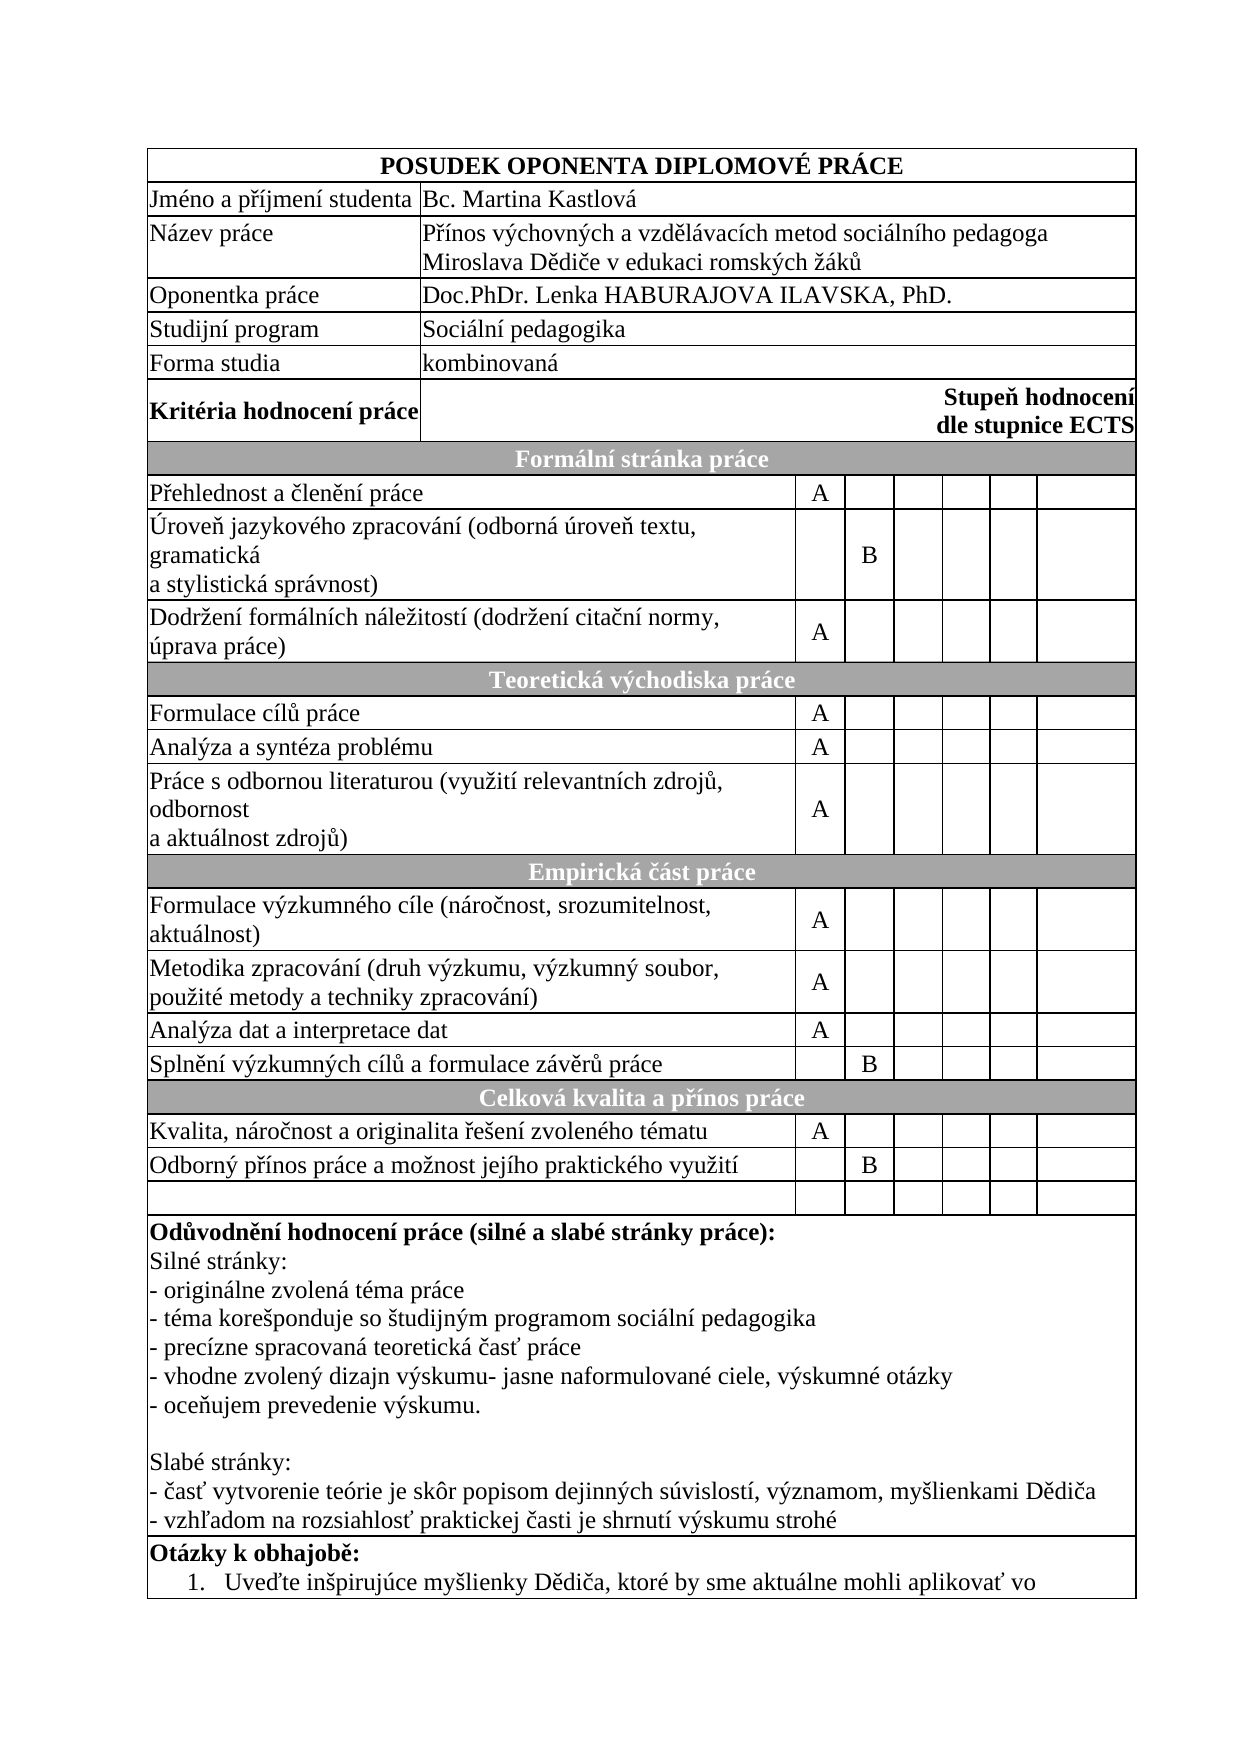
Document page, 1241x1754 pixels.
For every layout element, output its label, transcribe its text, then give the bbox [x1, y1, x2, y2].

table_cell B [846, 510, 893, 599]
table_cell [991, 764, 1036, 853]
table_cell Doc.PhDr. Lenka HABURAJOVA ILAVSKA, PhD. [421, 279, 1135, 311]
table_cell [796, 1148, 844, 1180]
table_cell Oponentka práce [148, 279, 420, 311]
table_cell [991, 697, 1036, 729]
table_cell [846, 889, 893, 949]
table_cell [895, 510, 942, 599]
table_cell [943, 1014, 989, 1046]
table_cell [895, 889, 942, 949]
table_cell Otázky k obhajobě: Uveďte inšpirujúce myšlienky Dědiča, ktoré by sme aktuálne mohli aplikovať vo [148, 1537, 1135, 1597]
table_cell [1038, 1148, 1135, 1180]
table_cell Přínos výchovných a vzdělávacích metod sociálního pedagoga Miroslava Dědiče v edukaci romských žáků [421, 217, 1135, 277]
table_cell [895, 697, 942, 729]
table_cell [846, 1182, 893, 1214]
table_header POSUDEK OPONENTA DIPLOMOVÉ PRÁCE [148, 149, 1135, 181]
table_cell Přehlednost a členění práce [148, 476, 795, 508]
table_cell [895, 1047, 942, 1079]
table_cell Empirická část práce [148, 855, 1135, 887]
table_cell [1038, 764, 1135, 853]
table_cell Celková kvalita a přínos práce [148, 1081, 1135, 1113]
table_cell [846, 476, 893, 508]
table_cell Dodržení formálních náležitostí (dodržení citační normy, úprava práce) [148, 601, 795, 661]
table_cell [943, 1148, 989, 1180]
table_cell A [796, 889, 844, 949]
table_cell [846, 697, 893, 729]
table_cell [796, 510, 844, 599]
table_cell Analýza dat a interpretace dat [148, 1014, 795, 1046]
table_cell A [796, 476, 844, 508]
table_cell [1038, 1014, 1135, 1046]
table_cell A [796, 1014, 844, 1046]
table_cell [991, 730, 1036, 762]
table_cell B [846, 1148, 893, 1180]
table_cell Metodika zpracování (druh výzkumu, výzkumný soubor, použité metody a techniky zpracování) [148, 951, 795, 1012]
table_cell [846, 764, 893, 853]
table_cell [846, 951, 893, 1012]
table_cell Jméno a příjmení studenta [148, 183, 420, 215]
table_cell [991, 1148, 1036, 1180]
table_cell A [796, 697, 844, 729]
table_cell [991, 1014, 1036, 1046]
table_cell Splnění výzkumných cílů a formulace závěrů práce [148, 1047, 795, 1079]
table_cell [1038, 951, 1135, 1012]
table_cell [895, 1148, 942, 1180]
table_cell A [796, 1115, 844, 1147]
table_cell [1038, 510, 1135, 599]
table_cell [895, 951, 942, 1012]
table_cell [943, 510, 989, 599]
table_cell [943, 1047, 989, 1079]
table_cell Sociální pedagogika [421, 313, 1135, 344]
table_cell [895, 1115, 942, 1147]
table_cell Formální stránka práce [148, 442, 1135, 474]
table_cell [846, 1014, 893, 1046]
table_cell Teoretická východiska práce [148, 663, 1135, 695]
table_cell [895, 476, 942, 508]
table_cell Kritéria hodnocení práce [148, 380, 420, 441]
table_cell [991, 951, 1036, 1012]
table_cell [943, 951, 989, 1012]
table_cell Formulace výzkumného cíle (náročnost, srozumitelnost, aktuálnost) [148, 889, 795, 949]
table_cell A [796, 764, 844, 853]
table_cell [943, 1115, 989, 1147]
table_cell [796, 1047, 844, 1079]
table_cell [943, 601, 989, 661]
table_cell [1038, 1115, 1135, 1147]
table_cell [991, 510, 1036, 599]
table_cell [1038, 1182, 1135, 1214]
table_cell [1038, 601, 1135, 661]
table_cell [895, 601, 942, 661]
table_cell Analýza a syntéza problému [148, 730, 795, 762]
table_cell [1038, 1047, 1135, 1079]
table_cell kombinovaná [421, 346, 1135, 378]
table_cell Odborný přínos práce a možnost jejího praktického využití [148, 1148, 795, 1180]
table_cell Úroveň jazykového zpracování (odborná úroveň textu, gramatická a stylistická správnost) [148, 510, 795, 599]
table_cell [991, 476, 1036, 508]
table_cell A [796, 951, 844, 1012]
table_cell Odůvodnění hodnocení práce (silné a slabé stránky práce): Silné stránky: - originálne zvolená téma práce - téma korešponduje so študijným programom sociální pedagogika - precízne spracovaná teoretická časť práce - vhodne zvolený dizajn výskumu- jasne naformulované ciele, výskumné otázky - oceňujem prevedenie výskumu. Slabé stránky: - časť vytvorenie teórie je skôr popisom dejinných súvislostí, významom, myšlienkami Dědiča - vzhľadom na rozsiahlosť praktickej časti je shrnutí výskumu strohé [148, 1216, 1135, 1535]
table_cell [1038, 889, 1135, 949]
table_cell Bc. Martina Kastlová [421, 183, 1135, 215]
table_cell [148, 1182, 795, 1214]
table_cell Studijní program [148, 313, 420, 344]
table_cell [943, 730, 989, 762]
table_cell [991, 1115, 1036, 1147]
table_cell [991, 1182, 1036, 1214]
table_cell A [796, 730, 844, 762]
table_cell Práce s odbornou literaturou (využití relevantních zdrojů, odbornost a aktuálnost zdrojů) [148, 764, 795, 853]
table_cell [943, 889, 989, 949]
table_cell [1038, 730, 1135, 762]
table_cell Forma studia [148, 346, 420, 378]
table_cell [943, 1182, 989, 1214]
table_cell [846, 601, 893, 661]
table_cell [991, 1047, 1036, 1079]
table_cell [943, 697, 989, 729]
table_cell A [796, 601, 844, 661]
table_cell [796, 1182, 844, 1214]
table_cell [846, 730, 893, 762]
table_cell [895, 764, 942, 853]
table_cell [895, 730, 942, 762]
table_cell [846, 1115, 893, 1147]
table_cell [895, 1014, 942, 1046]
table_cell [895, 1182, 942, 1214]
table_cell [943, 764, 989, 853]
table_cell [1038, 476, 1135, 508]
table_cell [1038, 697, 1135, 729]
table_cell [943, 476, 989, 508]
table_cell Název práce [148, 217, 420, 277]
table_cell B [846, 1047, 893, 1079]
table_cell [991, 889, 1036, 949]
table_cell Formulace cílů práce [148, 697, 795, 729]
table_cell Stupeň hodnocení dle stupnice ECTS [421, 380, 1135, 441]
table_cell [991, 601, 1036, 661]
table_cell Kvalita, náročnost a originalita řešení zvoleného tématu [148, 1115, 795, 1147]
